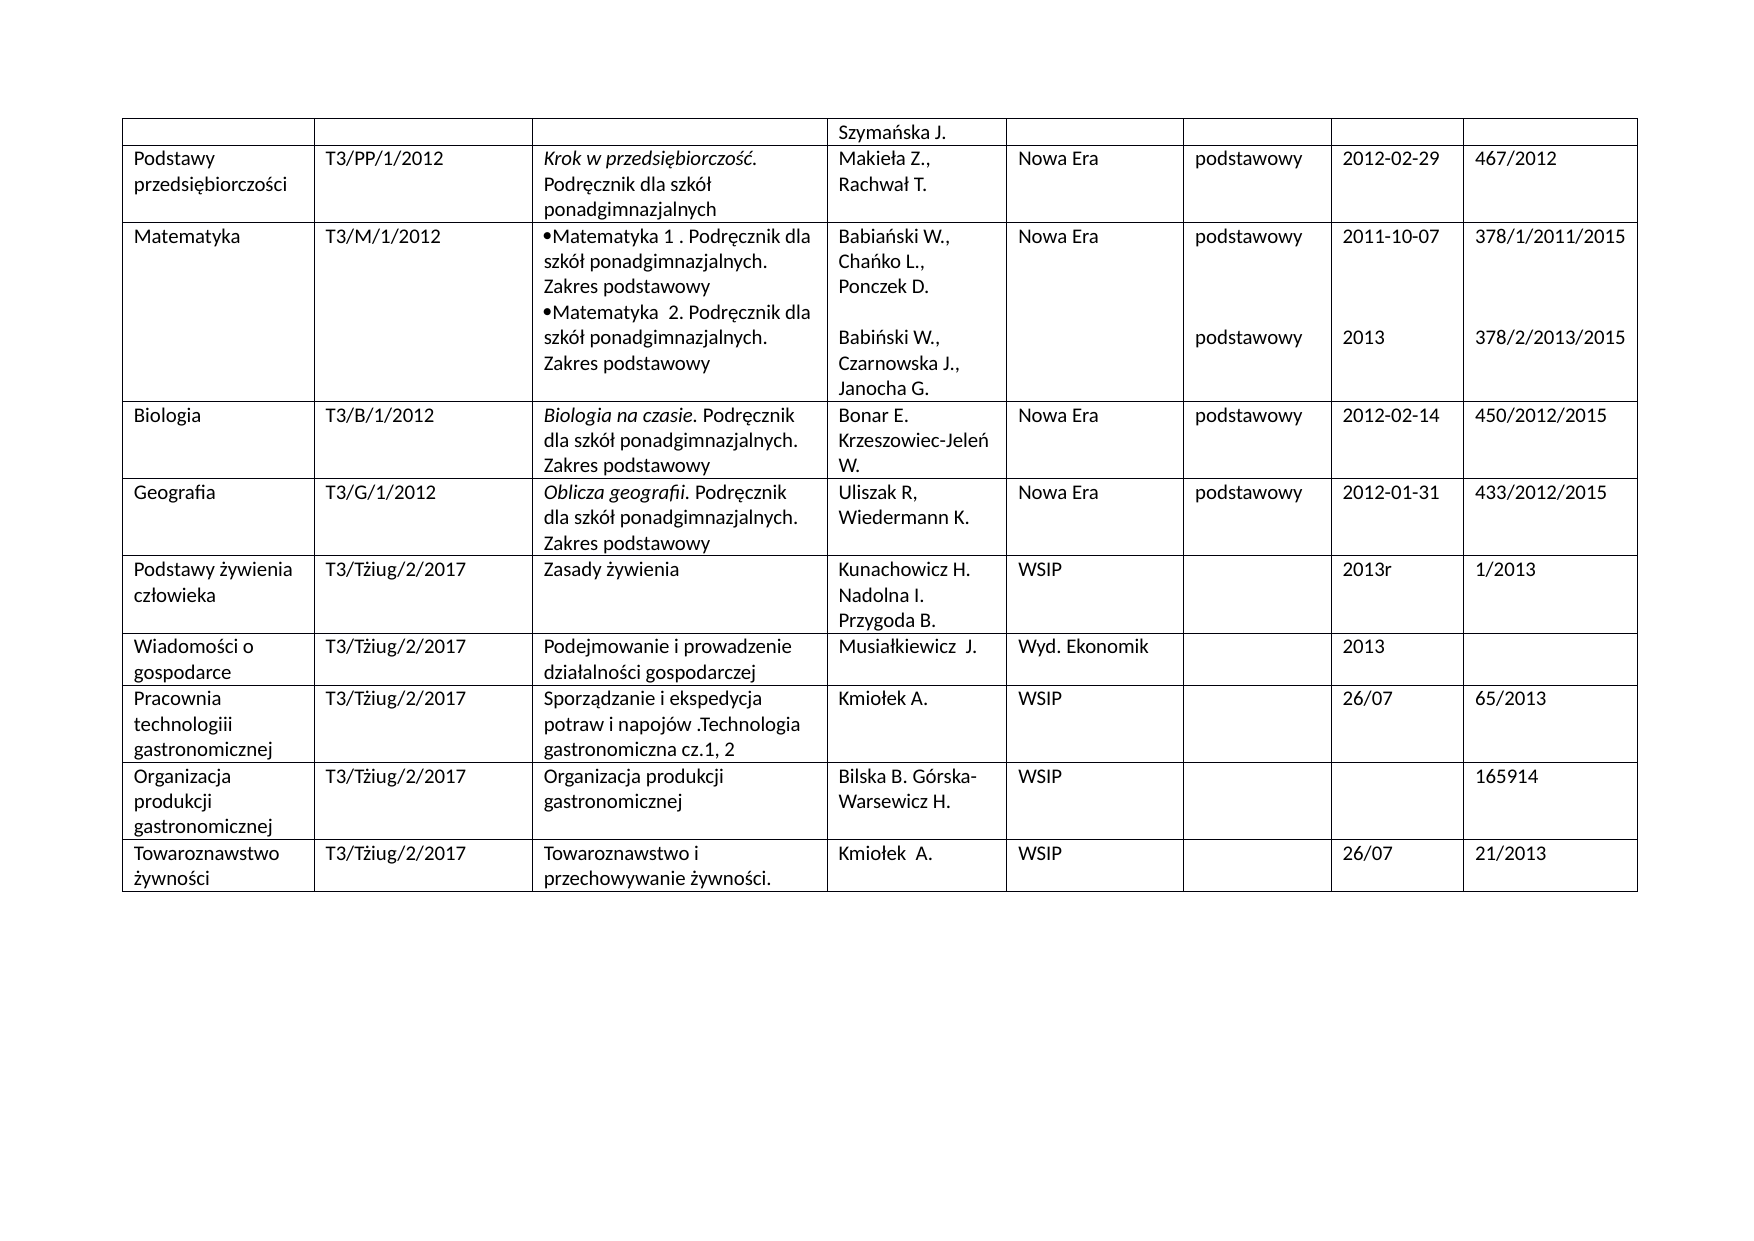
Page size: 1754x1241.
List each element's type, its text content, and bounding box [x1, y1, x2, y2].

table_cell Nowa Era [1007, 146, 1183, 222]
table_cell T3/Tżiug/2/2017 [315, 840, 532, 891]
table_cell Babiański W., Chańko L., Ponczek D. Babiński W., Czarnowska J., Janocha G. [828, 223, 1006, 401]
table_cell T3/PP/1/2012 [315, 146, 532, 222]
table_cell 2013r [1332, 556, 1463, 633]
table_cell [1007, 119, 1183, 144]
table_cell Pracownia technologiii gastronomicznej [123, 686, 314, 762]
table_cell 378/1/2011/2015 378/2/2013/2015 [1464, 223, 1637, 401]
table_cell [315, 119, 532, 144]
table_cell [1184, 556, 1331, 633]
table_cell podstawowy podstawowy [1184, 223, 1331, 401]
table_cell WSIP [1007, 763, 1183, 839]
table_cell 450/2012/2015 [1464, 402, 1637, 478]
table_cell podstawowy [1184, 146, 1331, 222]
table_cell Towaroznawstwo i przechowywanie żywności. [533, 840, 827, 891]
table_cell Nowa Era [1007, 479, 1183, 555]
table_cell Oblicza geografii. Podręcznik dla szkół ponadgimnazjalnych. Zakres podstawowy [533, 479, 827, 555]
table_cell T3/M/1/2012 [315, 223, 532, 401]
table_cell 2012-02-29 [1332, 146, 1463, 222]
table_cell 165914 [1464, 763, 1637, 839]
table_cell 2012-02-14 [1332, 402, 1463, 478]
table_cell Geografia [123, 479, 314, 555]
table_cell Zasady żywienia [533, 556, 827, 633]
table_cell 467/2012 [1464, 146, 1637, 222]
table_cell Bilska B. Górska- Warsewicz H. [828, 763, 1006, 839]
table_cell Szymańska J. [828, 119, 1006, 144]
table_cell [1184, 840, 1331, 891]
table_cell Wiadomości o gospodarce [123, 634, 314, 684]
table_cell Sporządzanie i ekspedycja potraw i napojów .Technologia gastronomiczna cz.1, 2 [533, 686, 827, 762]
table_cell Matematyka [123, 223, 314, 401]
table_cell podstawowy [1184, 479, 1331, 555]
table_cell Biologia na czasie. Podręcznik dla szkół ponadgimnazjalnych. Zakres podstawowy [533, 402, 827, 478]
table_cell [1184, 119, 1331, 144]
table_cell Podstawy przedsiębiorczości [123, 146, 314, 222]
table_cell Kmiołek A. [828, 686, 1006, 762]
table_cell Musiałkiewicz J. [828, 634, 1006, 684]
table_cell Krok w przedsiębiorczość. Podręcznik dla szkół ponadgimnazjalnych [533, 146, 827, 222]
table_cell [533, 119, 827, 144]
table_cell T3/Tżiug/2/2017 [315, 634, 532, 684]
table_cell T3/Tżiug/2/2017 [315, 686, 532, 762]
table_cell Uliszak R, Wiedermann K. [828, 479, 1006, 555]
table_cell podstawowy [1184, 402, 1331, 478]
table_cell [1184, 634, 1331, 684]
table_cell WSIP [1007, 556, 1183, 633]
table_cell [123, 119, 314, 144]
table_cell [1332, 119, 1463, 144]
table_cell Nowa Era [1007, 402, 1183, 478]
table_cell [1464, 119, 1637, 144]
table_cell Organizacja produkcji gastronomicznej [533, 763, 827, 839]
table_cell [1332, 763, 1463, 839]
table_cell T3/G/1/2012 [315, 479, 532, 555]
table_cell 21/2013 [1464, 840, 1637, 891]
table_cell 2013 [1332, 634, 1463, 684]
table_cell WSIP [1007, 686, 1183, 762]
table_cell 26/07 [1332, 686, 1463, 762]
table_cell Biologia [123, 402, 314, 478]
table_cell [1184, 686, 1331, 762]
table_cell T3/Tżiug/2/2017 [315, 556, 532, 633]
table_cell 65/2013 [1464, 686, 1637, 762]
table_cell [1184, 763, 1331, 839]
table_cell Kunachowicz H. Nadolna I. Przygoda B. [828, 556, 1006, 633]
table_cell Podejmowanie i prowadzenie działalności gospodarczej [533, 634, 827, 684]
table_cell T3/B/1/2012 [315, 402, 532, 478]
table_cell T3/Tżiug/2/2017 [315, 763, 532, 839]
table_cell [1464, 634, 1637, 684]
table_cell Bonar E. Krzeszowiec-Jeleń W. [828, 402, 1006, 478]
table_cell Matematyka 1 . Podręcznik dla szkół ponadgimnazjalnych. Zakres podstawowy Matematyka 2. Podręcznik dla szkół ponadgimnazjalnych. Zakres podstawowy [533, 223, 827, 401]
table_cell 2011-10-07 2013 [1332, 223, 1463, 401]
table_cell Organizacja produkcji gastronomicznej [123, 763, 314, 839]
table_cell 1/2013 [1464, 556, 1637, 633]
table_cell Podstawy żywienia człowieka [123, 556, 314, 633]
table_cell Wyd. Ekonomik [1007, 634, 1183, 684]
table_cell Kmiołek A. [828, 840, 1006, 891]
table_cell Nowa Era [1007, 223, 1183, 401]
table_cell 2012-01-31 [1332, 479, 1463, 555]
table_cell Makieła Z., Rachwał T. [828, 146, 1006, 222]
table_cell WSIP [1007, 840, 1183, 891]
table_cell 26/07 [1332, 840, 1463, 891]
table_cell 433/2012/2015 [1464, 479, 1637, 555]
table_cell Towaroznawstwo żywności [123, 840, 314, 891]
